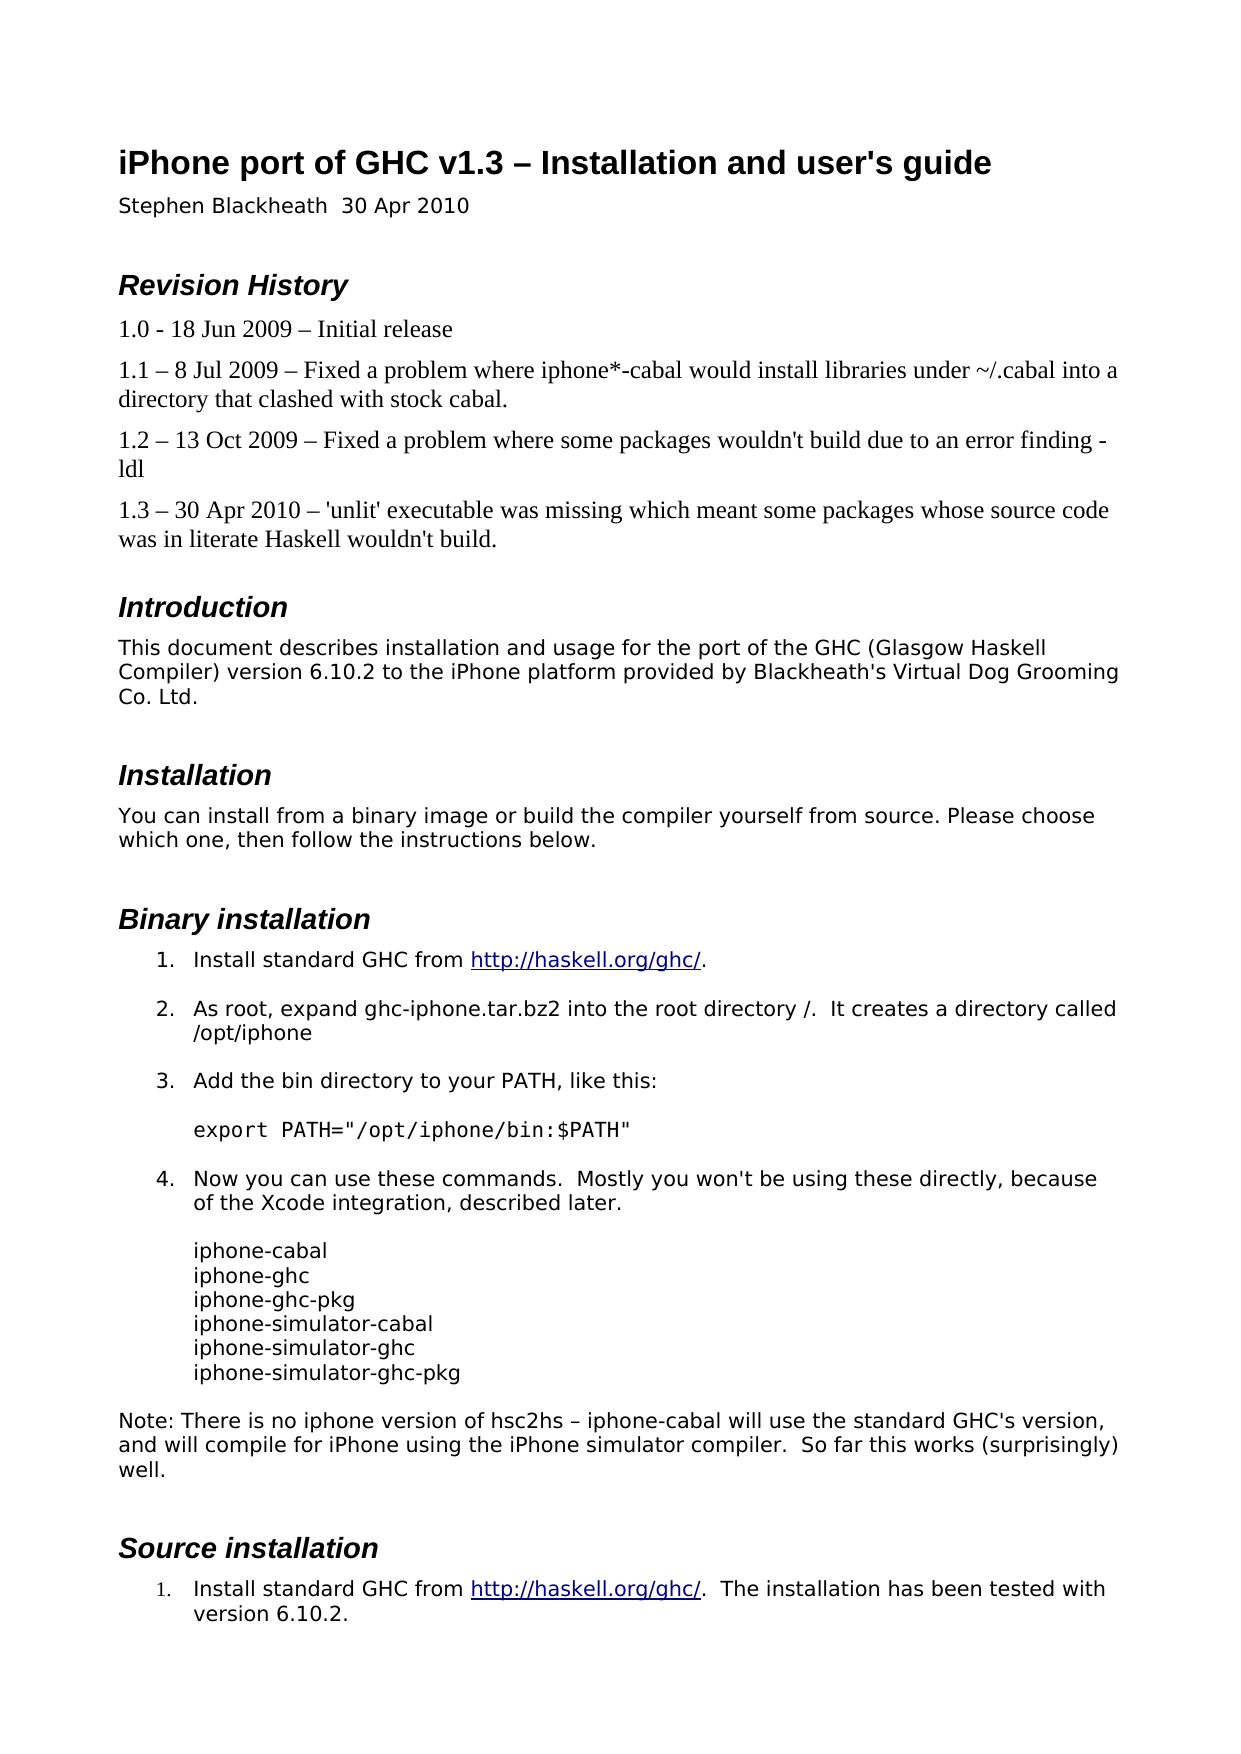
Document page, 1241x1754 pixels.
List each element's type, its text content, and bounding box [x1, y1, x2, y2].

list Install standard GHC from http://haskell.org/ghc/. [156, 948, 1122, 997]
text This document describes installation and usage for the port of the GHC (Glasgow Haskell Compiler) version 6.10.2 to the iPhone platform provided by Blackheath's Virtual Dog Grooming Co. Ltd. [118, 636, 1122, 709]
subtitle Installation [118, 758, 1122, 792]
list iphone-ghc-pkg iphone-simulator-cabal iphone-simulator-ghc iphone-simulator-ghc-pkg [156, 1288, 1122, 1385]
text You can install from a binary image or build the compiler yourself from source. Please choose which one, then follow the instructions below. [118, 804, 1122, 853]
text 1.0 - 18 Jun 2009 – Initial release [118, 314, 1122, 343]
list export PATH="/opt/iphone/bin:$PATH" [156, 1118, 1122, 1142]
list Add the bin directory to your PATH, like this: [156, 1069, 1122, 1094]
text 1.1 – 8 Jul 2009 – Fixed a problem where iphone*-cabal would install libraries under ~/.cabal into a directory that clashed with stock cabal. [118, 355, 1122, 413]
subtitle Source installation [118, 1531, 1122, 1565]
list Now you can use these commands. Mostly you won't be using these directly, because of the Xcode integration, described later. [156, 1167, 1122, 1215]
subtitle Revision History [118, 268, 1122, 301]
subtitle iPhone port of GHC v1.3 – Installation and user's guide [118, 143, 1122, 182]
text Note: There is no iphone version of hsc2hs – iphone-cabal will use the standard GHC's version, and will compile for iPhone using the iPhone simulator compiler. So far this works (surprisingly) well. [118, 1409, 1122, 1482]
subtitle Introduction [118, 590, 1122, 624]
text 1.2 – 13 Oct 2009 – Fixed a problem where some packages wouldn't build due to an error finding -ldl [118, 425, 1122, 483]
list Install standard GHC from http://haskell.org/ghc/. The installation has been tested with version 6.10.2. [156, 1577, 1122, 1626]
list As root, expand ghc-iphone.tar.bz2 into the root directory /. It creates a directory called /opt/iphone [156, 997, 1122, 1045]
list iphone-ghc [156, 1264, 1122, 1288]
text 1.3 – 30 Apr 2010 – 'unlit' executable was missing which meant some packages whose source code was in literate Haskell wouldn't build. [118, 495, 1122, 553]
subtitle Binary installation [118, 902, 1122, 936]
list iphone-cabal [156, 1239, 1122, 1264]
text Stephen Blackheath 30 Apr 2010 [118, 194, 1122, 218]
